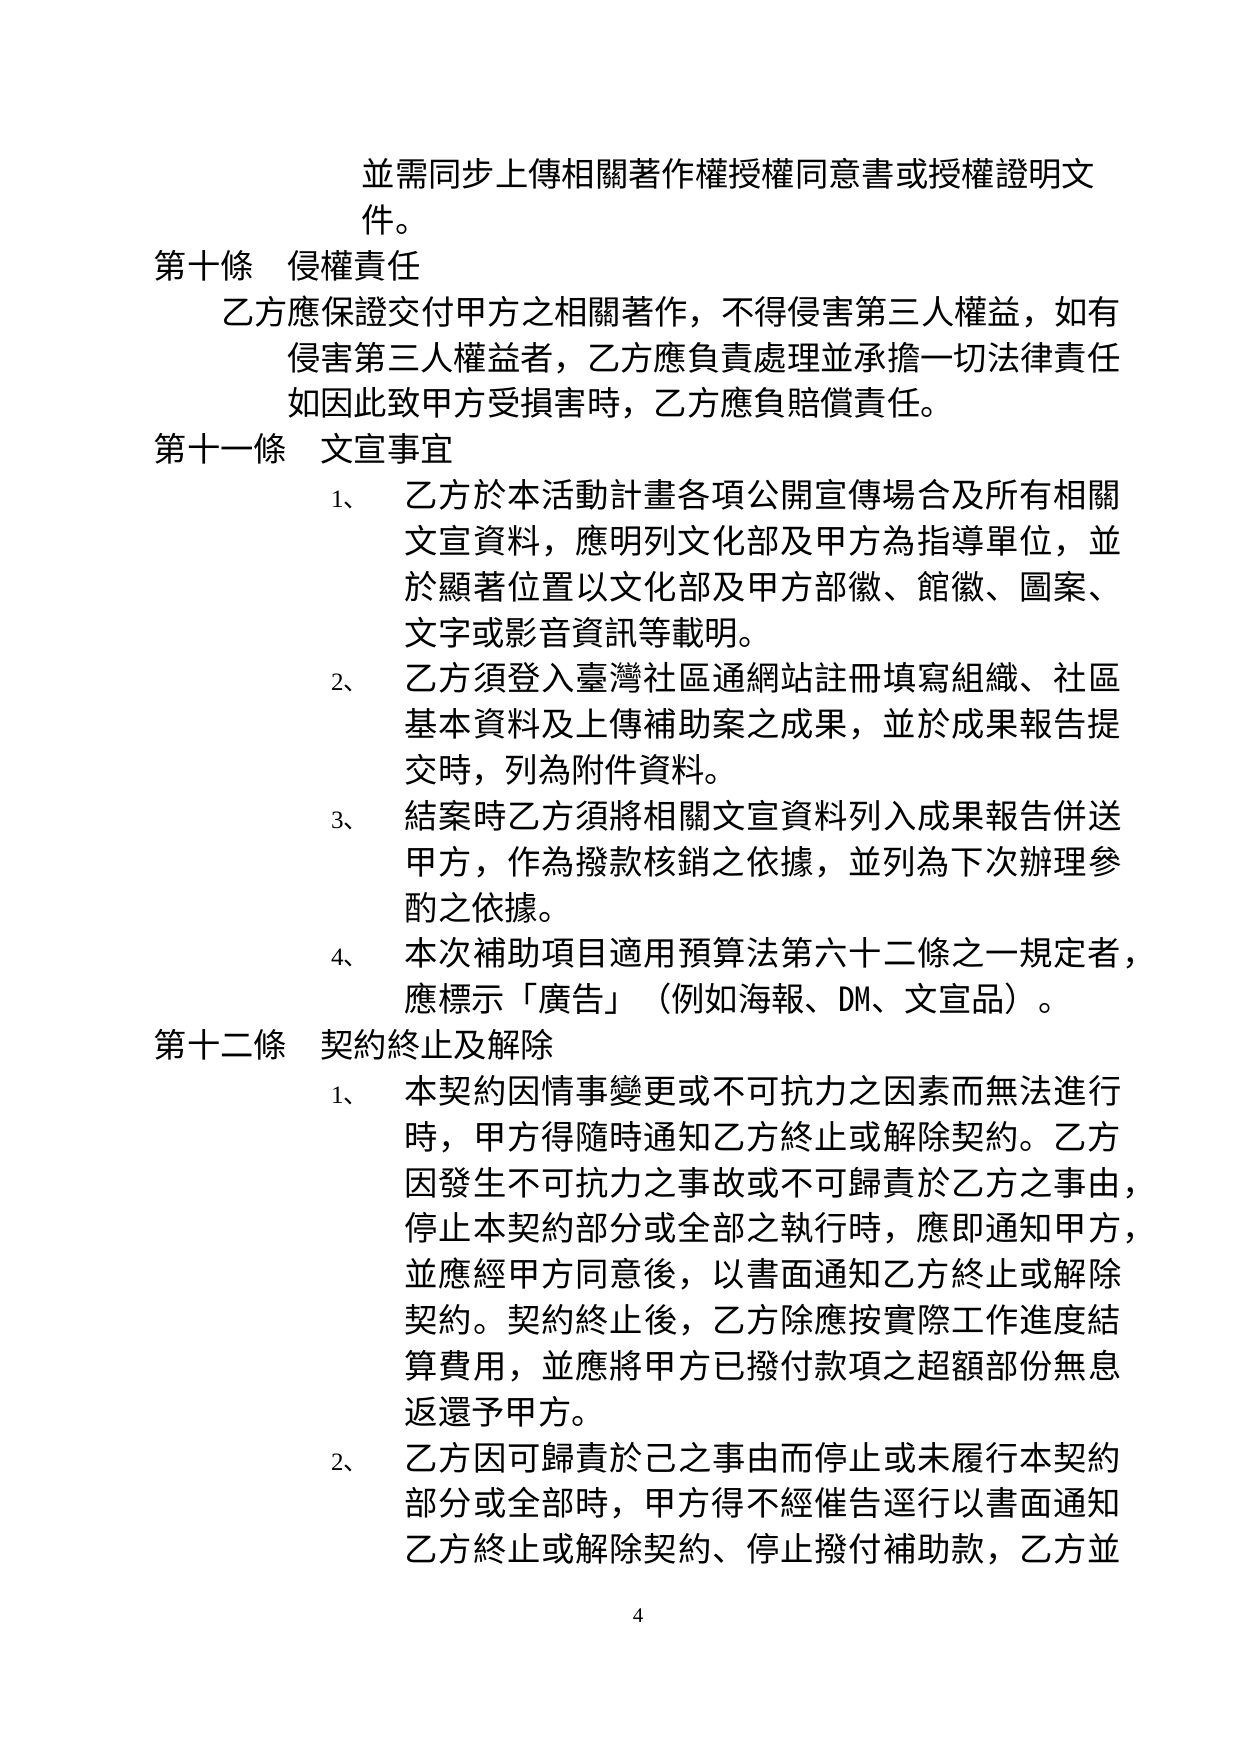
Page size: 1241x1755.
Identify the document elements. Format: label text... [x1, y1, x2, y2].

text 第十一條 文宣事宜 [153, 425, 1122, 471]
list 並需同步上傳相關著作權授權同意書或授權證明文件。 [287, 150, 1122, 242]
text 乙方應保證交付甲方之相關著作，不得侵害第三人權益，如有侵害第三人權益者，乙方應負責處理並承擔一切法律責任，如因此致甲方受損害時，乙方應負賠償責任。 [153, 287, 1122, 425]
list 本次補助項目適用預算法第六十二條之一規定者，應標示「廣告」（例如海報、DM、文宣品）。 [331, 929, 1122, 1021]
list 乙方須登入臺灣社區通網站註冊填寫組織、社區基本資料及上傳補助案之成果，並於成果報告提交時，列為附件資料。 [331, 654, 1122, 792]
list 乙方因可歸責於己之事由而停止或未履行本契約部分或全部時，甲方得不經催告逕行以書面通知乙方終止或解除契約、停止撥付補助款，乙方並 [331, 1433, 1122, 1571]
list 結案時乙方須將相關文宣資料列入成果報告併送甲方，作為撥款核銷之依據，並列為下次辦理參酌之依據。 [331, 792, 1122, 929]
text 第十條 侵權責任 [153, 242, 1122, 287]
list 本契約因情事變更或不可抗力之因素而無法進行時，甲方得隨時通知乙方終止或解除契約。乙方因發生不可抗力之事故或不可歸責於乙方之事由，停止本契約部分或全部之執行時，應即通知甲方，並應經甲方同意後，以書面通知乙方終止或解除契約。契約終止後，乙方除應按實際工作進度結算費用，並應將甲方已撥付款項之超額部份無息返還予甲方。 [331, 1067, 1122, 1433]
text 第十二條 契約終止及解除 [153, 1021, 1122, 1067]
list 乙方於本活動計畫各項公開宣傳場合及所有相關文宣資料，應明列文化部及甲方為指導單位，並於顯著位置以文化部及甲方部徽、館徽、圖案、文字或影音資訊等載明。 [331, 471, 1122, 654]
